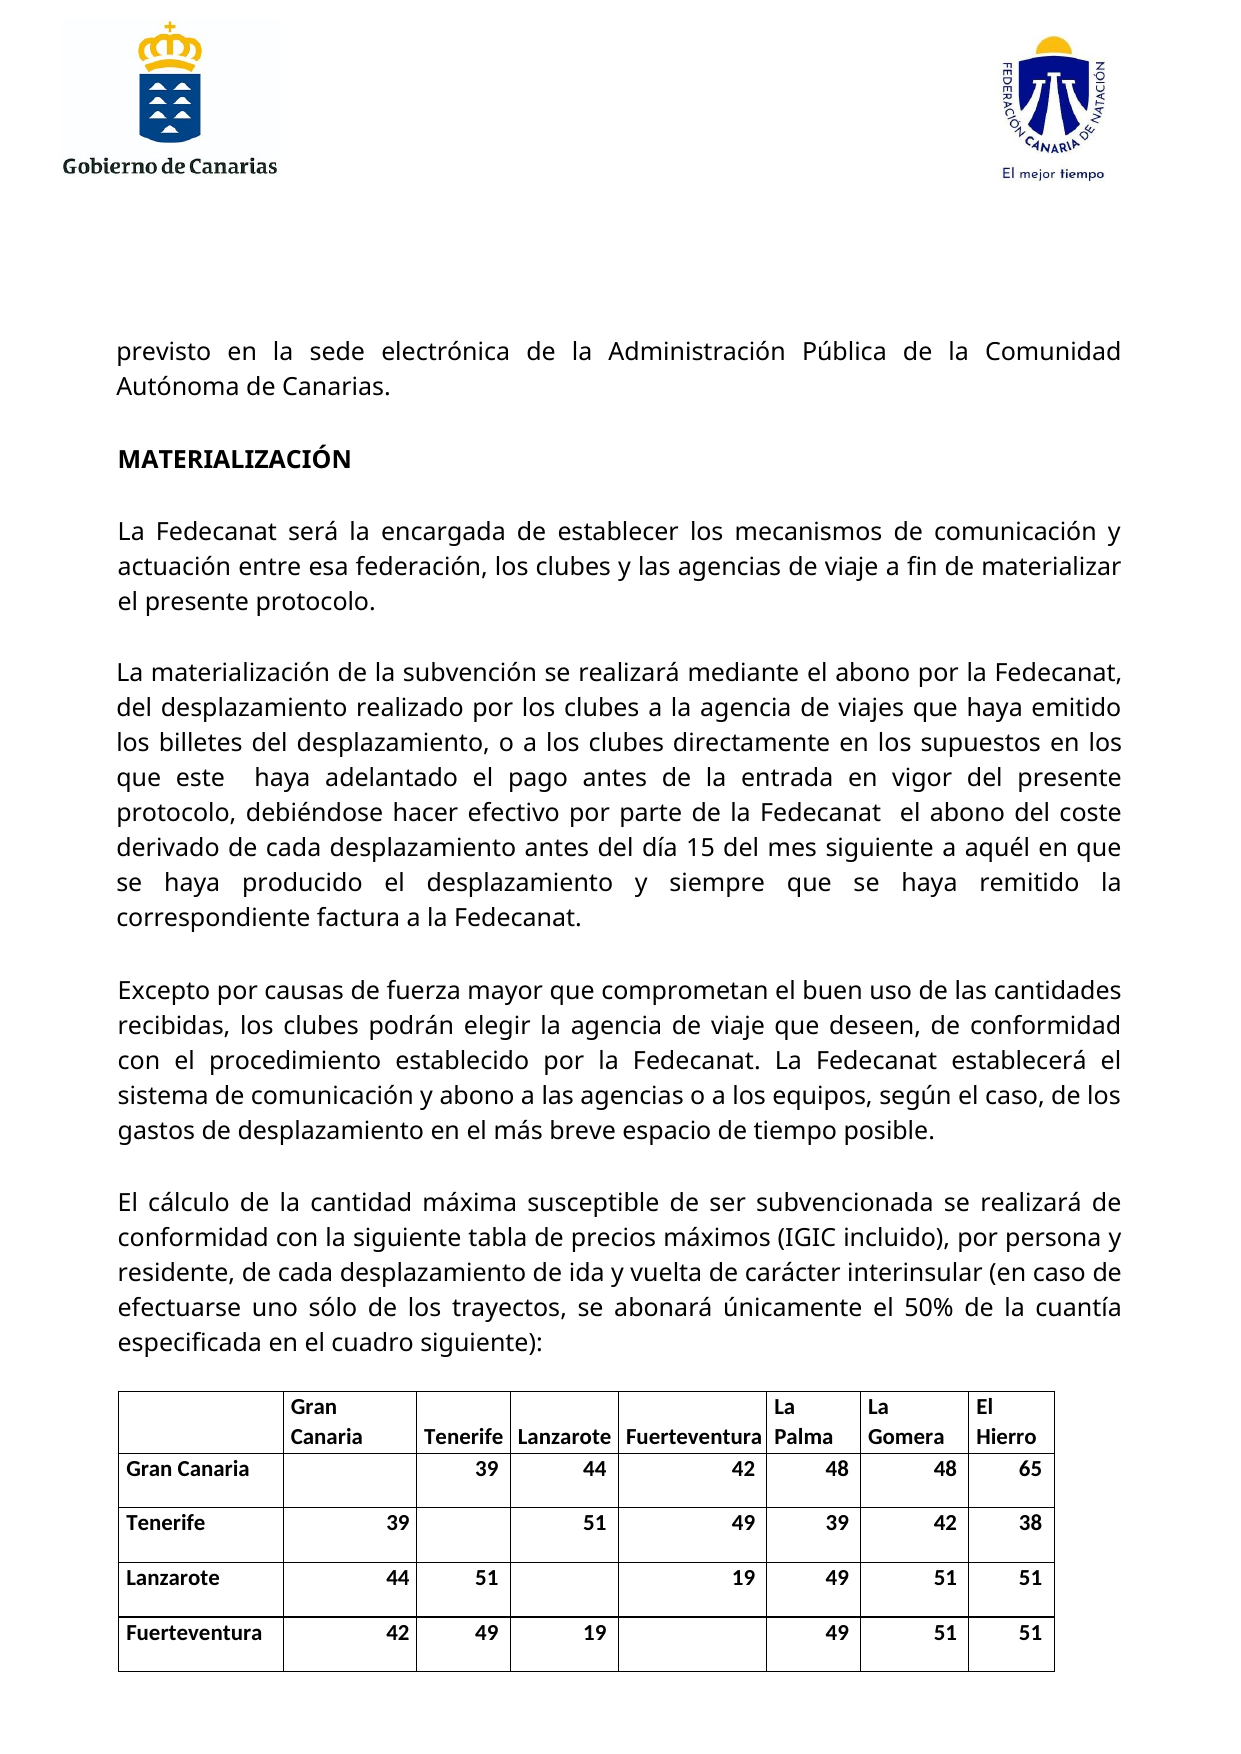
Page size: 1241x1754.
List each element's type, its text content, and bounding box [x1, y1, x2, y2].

table_cell 39 [386, 1508, 416, 1562]
text Excepto por causas de fuerza mayor que comprometan el buen uso de las cantidades recibidas, los clubes podrán elegir la agencia de viaje que deseen, de conformidad con el procedimiento establecido por la Fedecanat. La Fedecanat establecerá el sistema de comunicación y abono a las agencias o a los equipos, según el caso, de los gastos de desplazamiento en el más breve espacio de tiempo posible. [117, 973, 1123, 1147]
text MATERIALIZACIÓN [117, 441, 1123, 475]
table_header Fuerteventura [619, 1392, 766, 1452]
table_cell 42 [861, 1508, 968, 1562]
table_cell 49 [767, 1618, 860, 1671]
table_header El Hierro [969, 1392, 1054, 1452]
table_cell [284, 1618, 386, 1671]
table_cell 48 [767, 1454, 860, 1507]
text La materialización de la subvención se realizará mediante el abono por la Fedecanat, del desplazamiento realizado por los clubes a la agencia de viajes que haya emitido los billetes del desplazamiento, o a los clubes directamente en los supuestos en los que este haya adelantado el pago antes de la entrada en vigor del presente protocolo, debiéndose hacer efectivo por parte de la Fedecanat el abono del coste derivado de cada desplazamiento antes del día 15 del mes siguiente a aquél en que se haya producido el desplazamiento y siempre que se haya remitido la correspondiente factura a la Fedecanat. [116, 655, 1123, 934]
table_cell 51 [861, 1618, 968, 1671]
table_cell 48 [861, 1454, 968, 1507]
table_cell 49 [767, 1563, 860, 1616]
table_cell Tenerife [119, 1508, 283, 1562]
table_cell 51 [861, 1563, 968, 1616]
table_cell Gran Canaria [119, 1454, 283, 1507]
table_cell 42 [619, 1454, 766, 1507]
text La Fedecanat será la encargada de establecer los mecanismos de comunicación y actuación entre esa federación, los clubes y las agencias de viaje a fin de materializar el presente protocolo. [117, 513, 1123, 617]
text El cálculo de la cantidad máxima susceptible de ser subvencionada se realizará de conformidad con la siguiente tabla de precios máximos (IGIC incluido), por persona y residente, de cada desplazamiento de ida y vuelta de carácter interinsular (en caso de efectuarse uno sólo de los trayectos, se abonará únicamente el 50% de la cuantía especificada en el cuadro siguiente): [117, 1184, 1123, 1358]
table_cell 65 [969, 1454, 1054, 1507]
table_cell 38 [969, 1508, 1054, 1562]
table_cell [386, 1454, 416, 1507]
table_cell 51 [969, 1563, 1054, 1616]
table_header La Gomera [861, 1392, 968, 1452]
table_cell 44 [386, 1563, 416, 1616]
table_cell 49 [417, 1618, 510, 1671]
table_cell 19 [511, 1618, 618, 1671]
table_cell 51 [511, 1508, 618, 1562]
table_header Lanzarote [511, 1392, 618, 1452]
table_cell [284, 1454, 386, 1507]
table_header Tenerife [417, 1392, 510, 1452]
table_cell [619, 1618, 766, 1671]
table_cell [284, 1563, 386, 1616]
table_header Gran Canaria [284, 1392, 386, 1452]
table_header [119, 1392, 283, 1452]
table_cell 39 [767, 1508, 860, 1562]
table_cell 44 [511, 1454, 618, 1507]
table_cell 51 [417, 1563, 510, 1616]
table_cell [417, 1508, 510, 1562]
table_cell 19 [619, 1563, 766, 1616]
text previsto en la sede electrónica de la Administración Pública de la Comunidad Autónoma de Canarias. [116, 333, 1123, 403]
table_cell Fuerteventura [119, 1618, 283, 1671]
table_cell [284, 1508, 386, 1562]
table_cell 42 [386, 1618, 416, 1671]
table_header La Palma [767, 1392, 860, 1452]
table_cell 39 [417, 1454, 510, 1507]
table_cell 51 [969, 1618, 1054, 1671]
table_cell 49 [619, 1508, 766, 1562]
table_cell Lanzarote [119, 1563, 283, 1616]
table_header [386, 1392, 416, 1452]
table_cell [511, 1563, 618, 1616]
